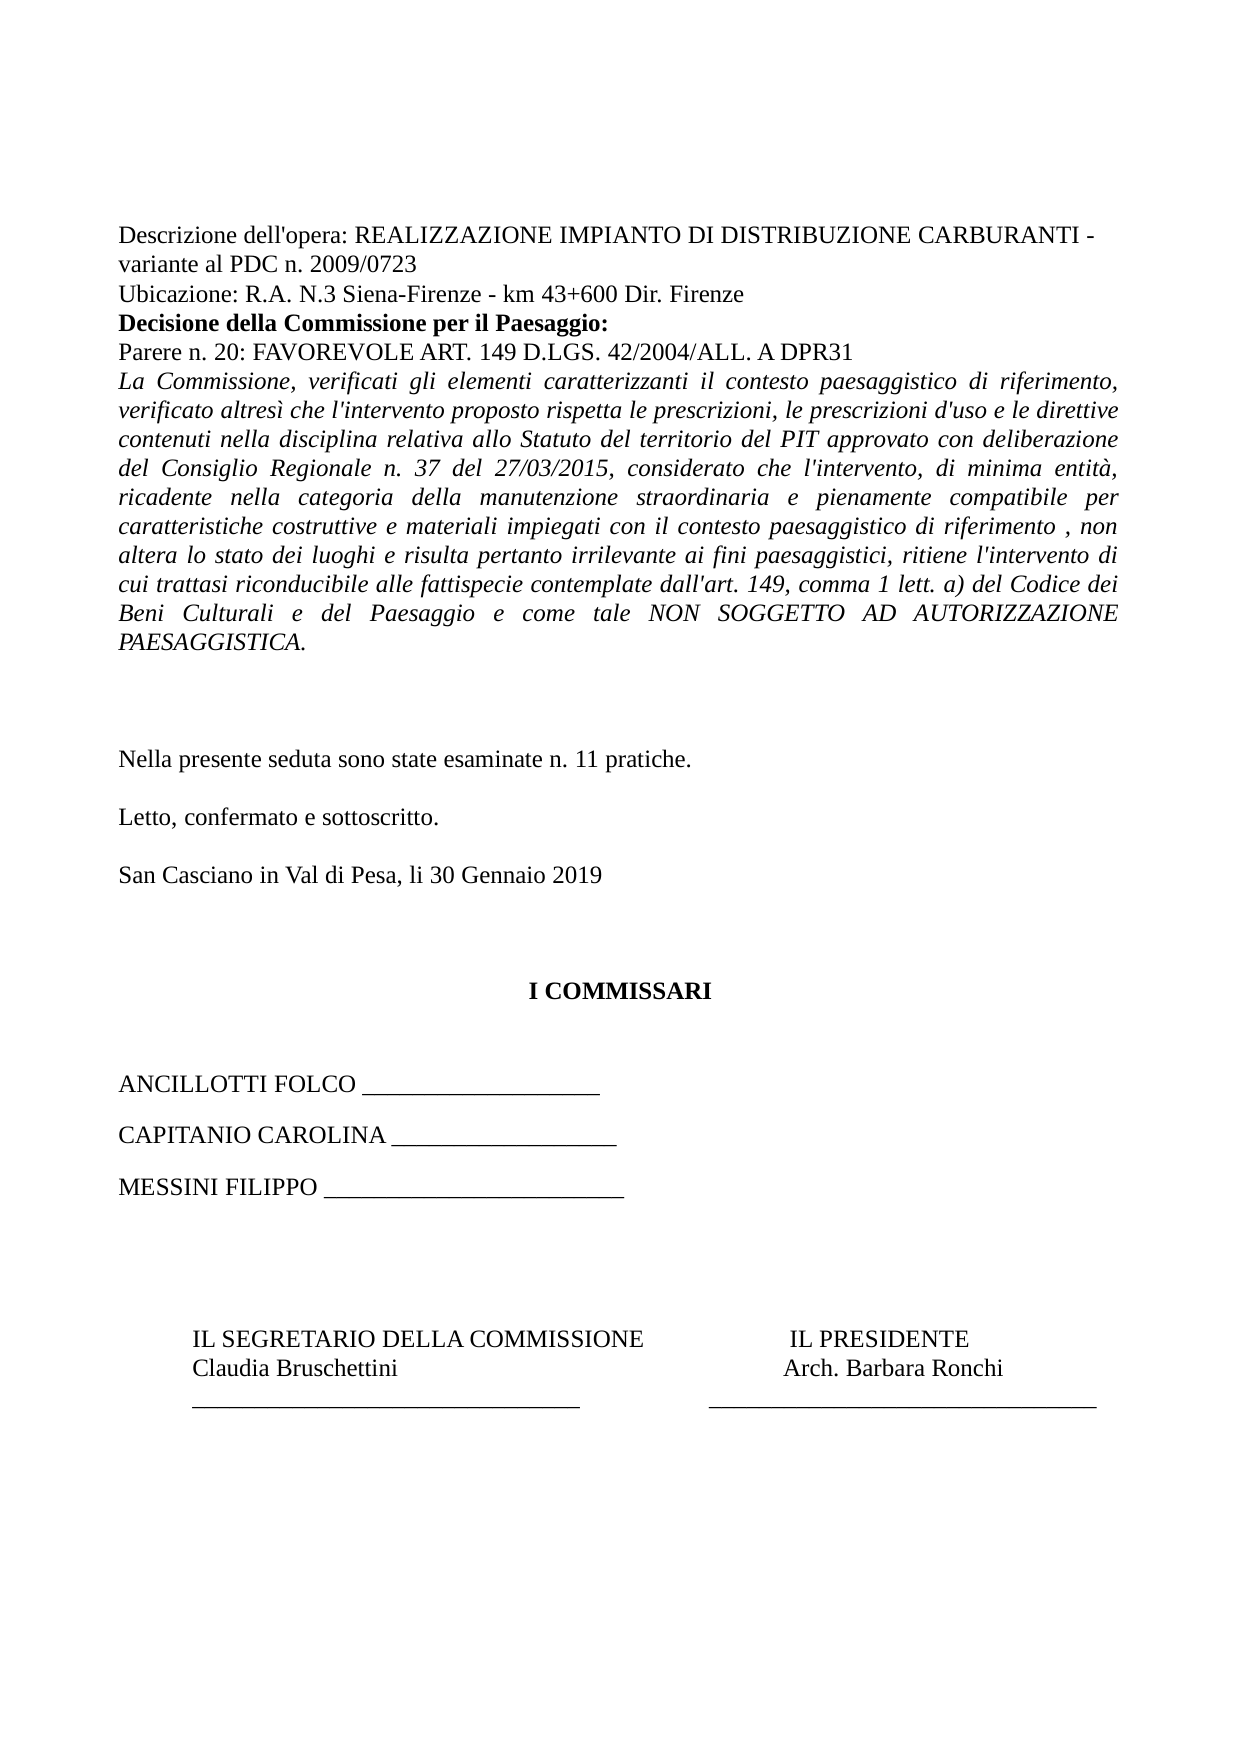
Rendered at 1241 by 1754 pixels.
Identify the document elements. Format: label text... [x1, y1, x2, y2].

text Letto, confermato e sottoscritto. [118, 802, 1122, 831]
text ANCILLOTTI FOLCO ___________________ [118, 1068, 1093, 1098]
text San Casciano in Val di Pesa, li 30 Gennaio 2019 [118, 860, 1122, 889]
text La Commissione, verificati gli elementi caratterizzanti il contesto paesaggistico di riferimento, verificato altresì che l'intervento proposto rispetta le prescrizioni, le prescrizioni d'uso e le direttive contenuti nella disciplina relativa allo Statuto del territorio del PIT approvato con deliberazione del Consiglio Regionale n. 37 del 27/03/2015, considerato che l'intervento, di minima entità, ricadente nella categoria della manutenzione straordinaria e pienamente compatibile per caratteristiche costruttive e materiali impiegati con il contesto paesaggistico di riferimento , non altera lo stato dei luoghi e risulta pertanto irrilevante ai fini paesaggistici, ritiene l'intervento di cui trattasi riconducibile alle fattispecie contemplate dall'art. 149, comma 1 lett. a) del Codice dei Beni Culturali e del Paesaggio e come tale NON SOGGETTO AD AUTORIZZAZIONE PAESAGGISTICA. [118, 366, 1122, 656]
text Descrizione dell'opera: REALIZZAZIONE IMPIANTO DI DISTRIBUZIONE CARBURANTI - variante al PDC n. 2009/0723 [118, 220, 1122, 278]
text I COMMISSARI [118, 976, 1122, 1005]
text Ubicazione: R.A. N.3 Siena-Firenze - km 43+600 Dir. Firenze [118, 278, 1122, 307]
text Parere n. 20: FAVOREVOLE ART. 149 D.LGS. 42/2004/ALL. A DPR31 [118, 337, 1122, 366]
text _______________________________ _______________________________ [118, 1382, 1122, 1411]
text IL SEGRETARIO DELLA COMMISSIONE IL PRESIDENTE [118, 1324, 1122, 1353]
text Decisione della Commissione per il Paesaggio: [118, 307, 1122, 337]
text Nella presente seduta sono state esaminate n. 11 pratiche. [118, 743, 1122, 772]
text Claudia Bruschettini Arch. Barbara Ronchi [118, 1353, 1122, 1382]
text CAPITANIO CAROLINA __________________ [118, 1120, 1093, 1149]
text MESSINI FILIPPO ________________________ [118, 1172, 1093, 1201]
